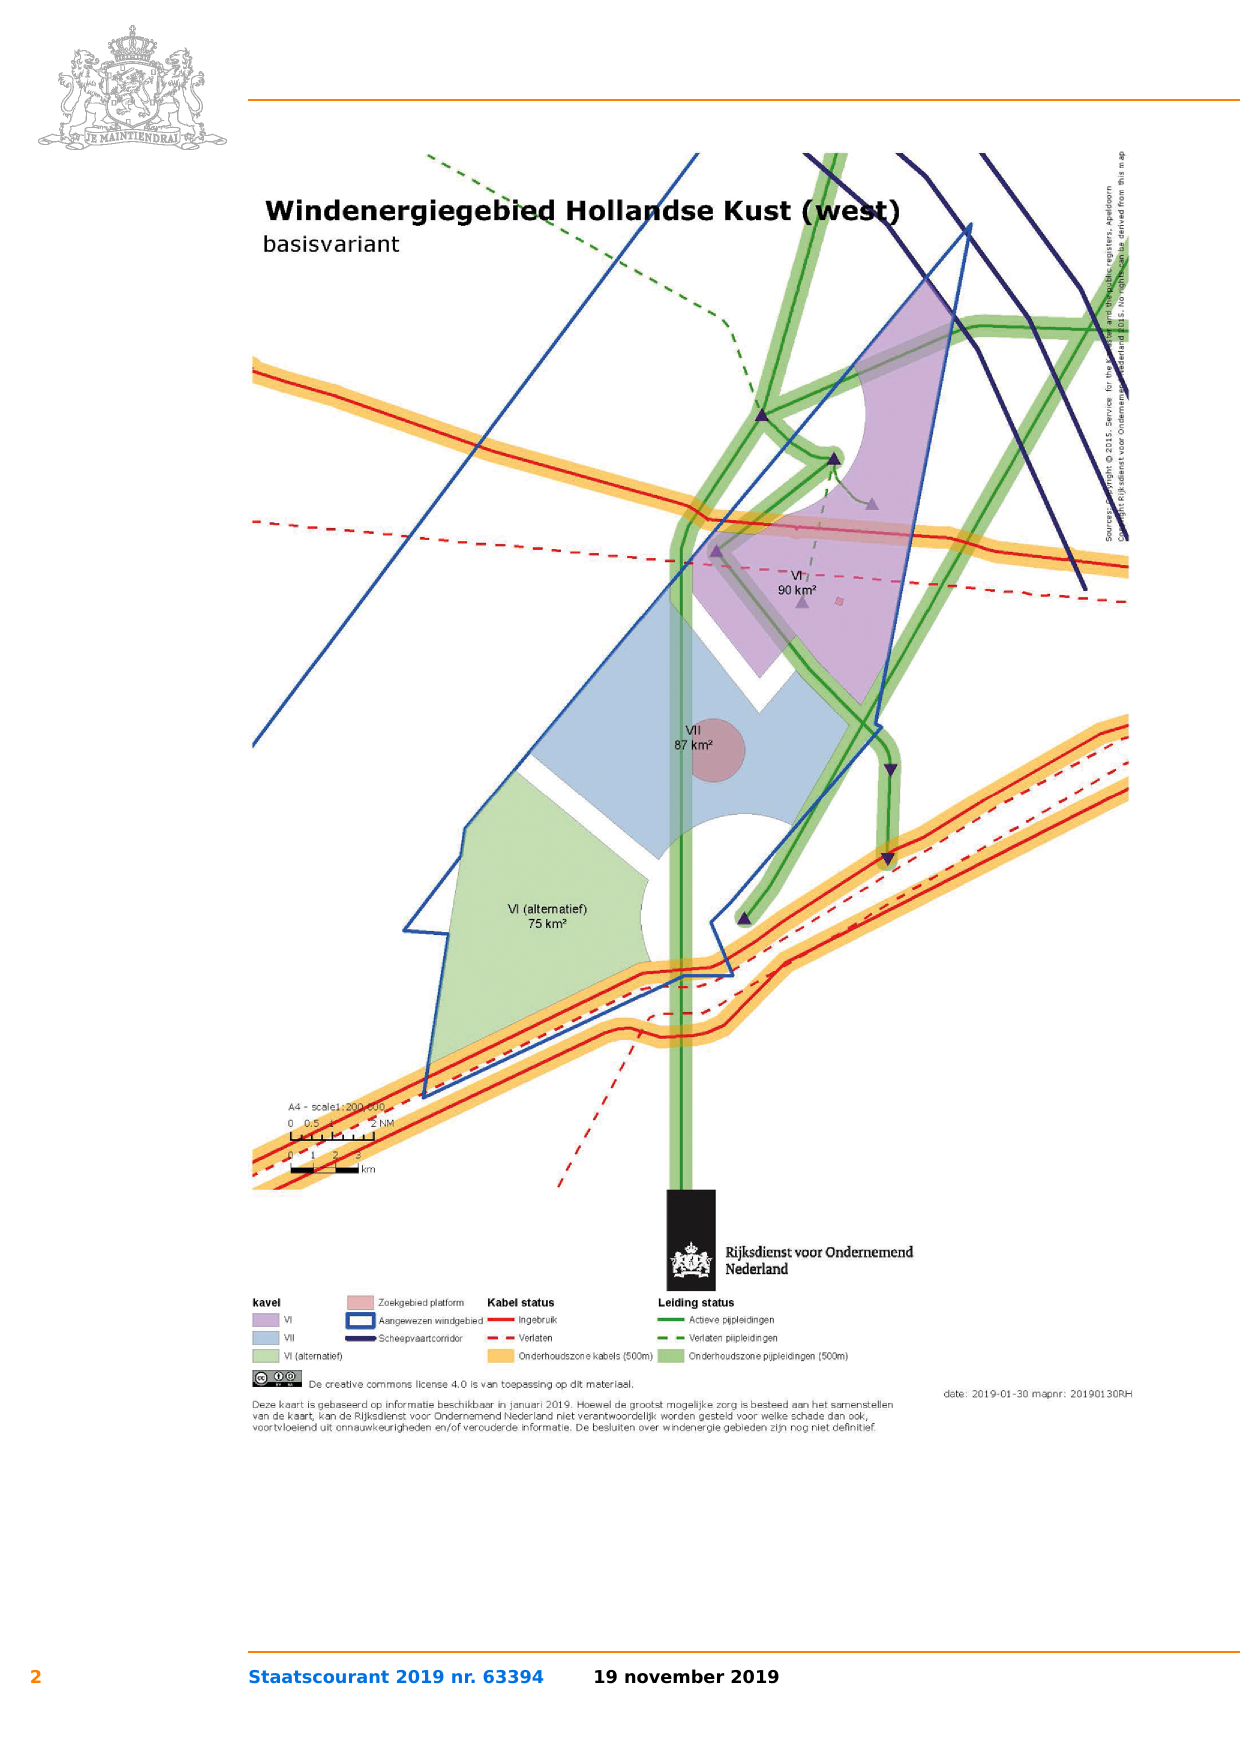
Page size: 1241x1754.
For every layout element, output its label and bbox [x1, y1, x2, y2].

picture [38, 25, 227, 150]
picture [248, 151, 1134, 1440]
